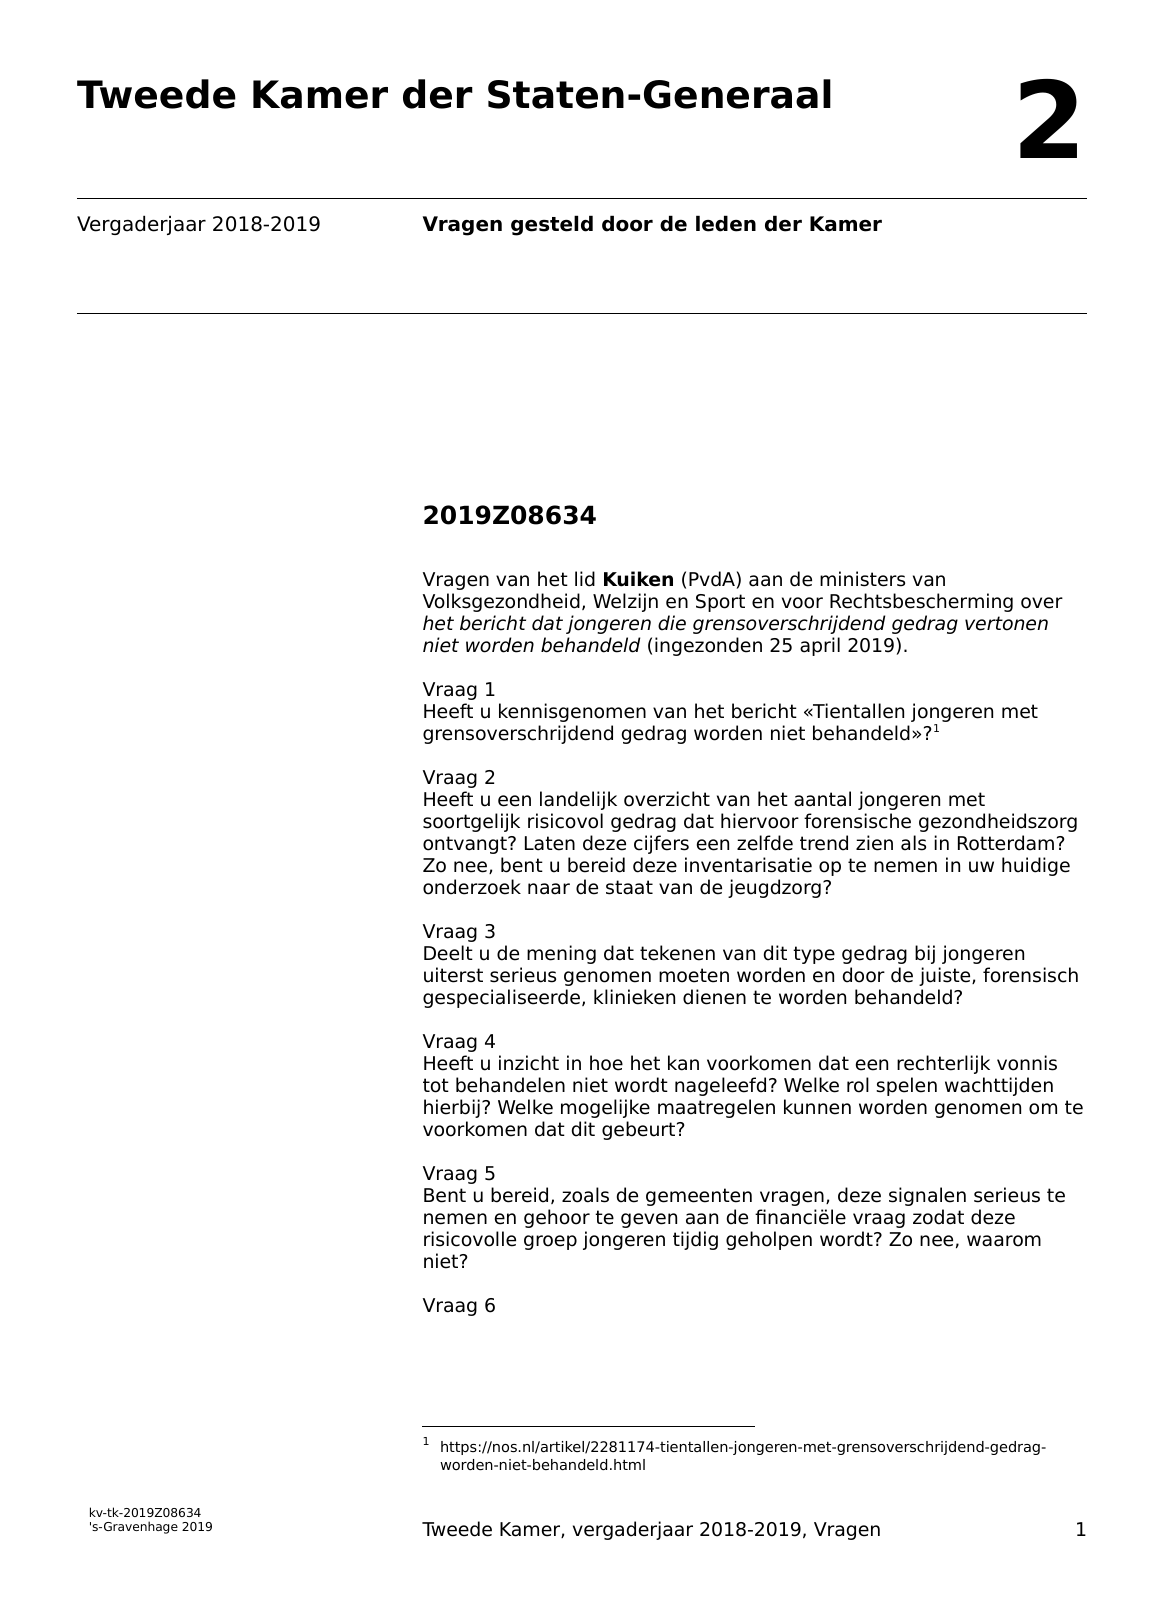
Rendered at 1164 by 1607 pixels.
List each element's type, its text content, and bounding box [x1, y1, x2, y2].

text 2019Z08634 [422, 501, 1087, 531]
text Heeft u inzicht in hoe het kan voorkomen dat een rechterlijk vonnis tot behandelen niet wordt nageleefd? Welke rol spelen wachttijden hierbij? Welke mogelijke maatregelen kunnen worden genomen om te voorkomen dat dit gebeurt? [422, 1053, 1087, 1141]
text Deelt u de mening dat tekenen van dit type gedrag bij jongeren uiterst serieus genomen moeten worden en door de juiste, forensisch gespecialiseerde, klinieken dienen te worden behandeld? [422, 943, 1087, 1009]
text Heeft u kennisgenomen van het bericht «Tientallen jongeren met grensoverschrijdend gedrag worden niet behandeld»? [422, 701, 1087, 745]
text Vraag 3 [422, 921, 1087, 943]
text Vraag 1 [422, 679, 1087, 701]
table_header 2 [886, 59, 1087, 198]
text 's-Gravenhage 2019 [88, 1520, 323, 1534]
text Vraag 5 [422, 1163, 1087, 1185]
text https://nos.nl/artikel/2281174-tientallen-jongeren-met-grensoverschrijdend-gedrag-worden-niet-behandeld.html [422, 1435, 1087, 1474]
text Bent u bereid, zoals de gemeenten vragen, deze signalen serieus te nemen en gehoor te geven aan de financiële vraag zodat deze risicovolle groep jongeren tijdig geholpen wordt? Zo nee, waarom niet? [422, 1185, 1087, 1273]
text Vragen van het lid Kuiken (PvdA) aan de ministers van Volksgezondheid, Welzijn en Sport en voor Rechtsbescherming over het bericht dat jongeren die grensoverschrijdend gedrag vertonen niet worden behandeld (ingezonden 25 april 2019). [422, 569, 1087, 657]
text Vraag 2 [422, 767, 1087, 789]
text Vraag 6 [422, 1295, 1087, 1317]
table_cell Vragen gesteld door de leden der Kamer [422, 199, 1087, 313]
table_cell Vergaderjaar 2018-2019 [77, 199, 422, 313]
table_header Tweede Kamer der Staten-Generaal [77, 59, 886, 198]
text Vraag 4 [422, 1031, 1087, 1053]
text Heeft u een landelijk overzicht van het aantal jongeren met soortgelijk risicovol gedrag dat hiervoor forensische gezondheidszorg ontvangt? Laten deze cijfers een zelfde trend zien als in Rotterdam? Zo nee, bent u bereid deze inventarisatie op te nemen in uw huidige onderzoek naar de staat van de jeugdzorg? [422, 789, 1087, 899]
text kv-tk-2019Z08634 [88, 1506, 323, 1520]
